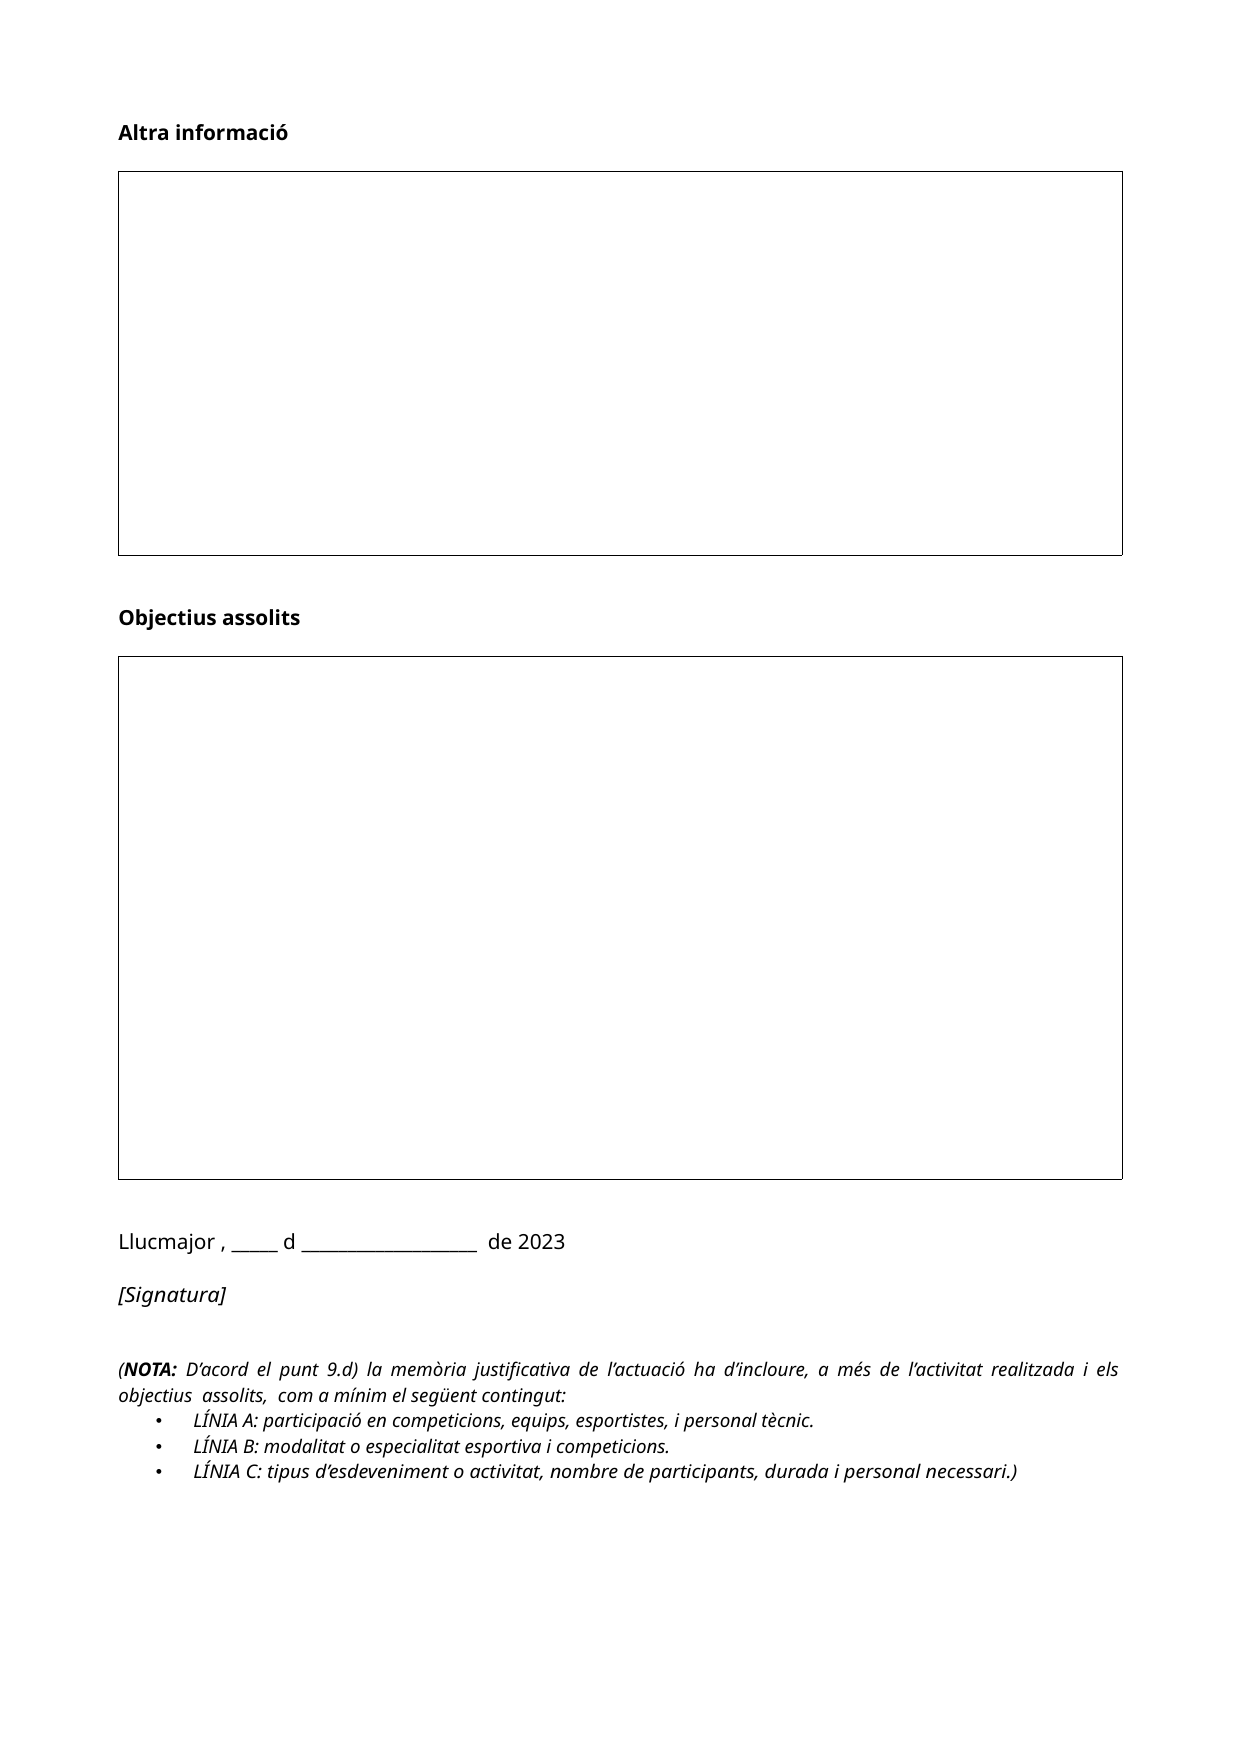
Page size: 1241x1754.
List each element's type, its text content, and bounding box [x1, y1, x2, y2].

text (NOTA: D’acord el punt 9.d) la memòria justificativa de l’actuació ha d’incloure, a més de l’activitat realitzada i els objectius assolits, com a mínim el següent contingut: [118, 1356, 1122, 1407]
list LÍNIA C: tipus d’esdeveniment o activitat, nombre de participants, durada i personal necessari.) [156, 1458, 1122, 1484]
list LÍNIA B: modalitat o especialitat esportiva i competicions. [156, 1433, 1122, 1458]
text Altra informació [118, 118, 1122, 147]
text [Signatura] [118, 1280, 1107, 1308]
text Objectius assolits [118, 603, 1122, 632]
table_header [119, 172, 1122, 555]
table_header [119, 657, 1122, 1179]
text Llucmajor , _____ d ___________________ de 2023 [118, 1227, 1122, 1256]
list LÍNIA A: participació en competicions, equips, esportistes, i personal tècnic. [156, 1407, 1122, 1433]
